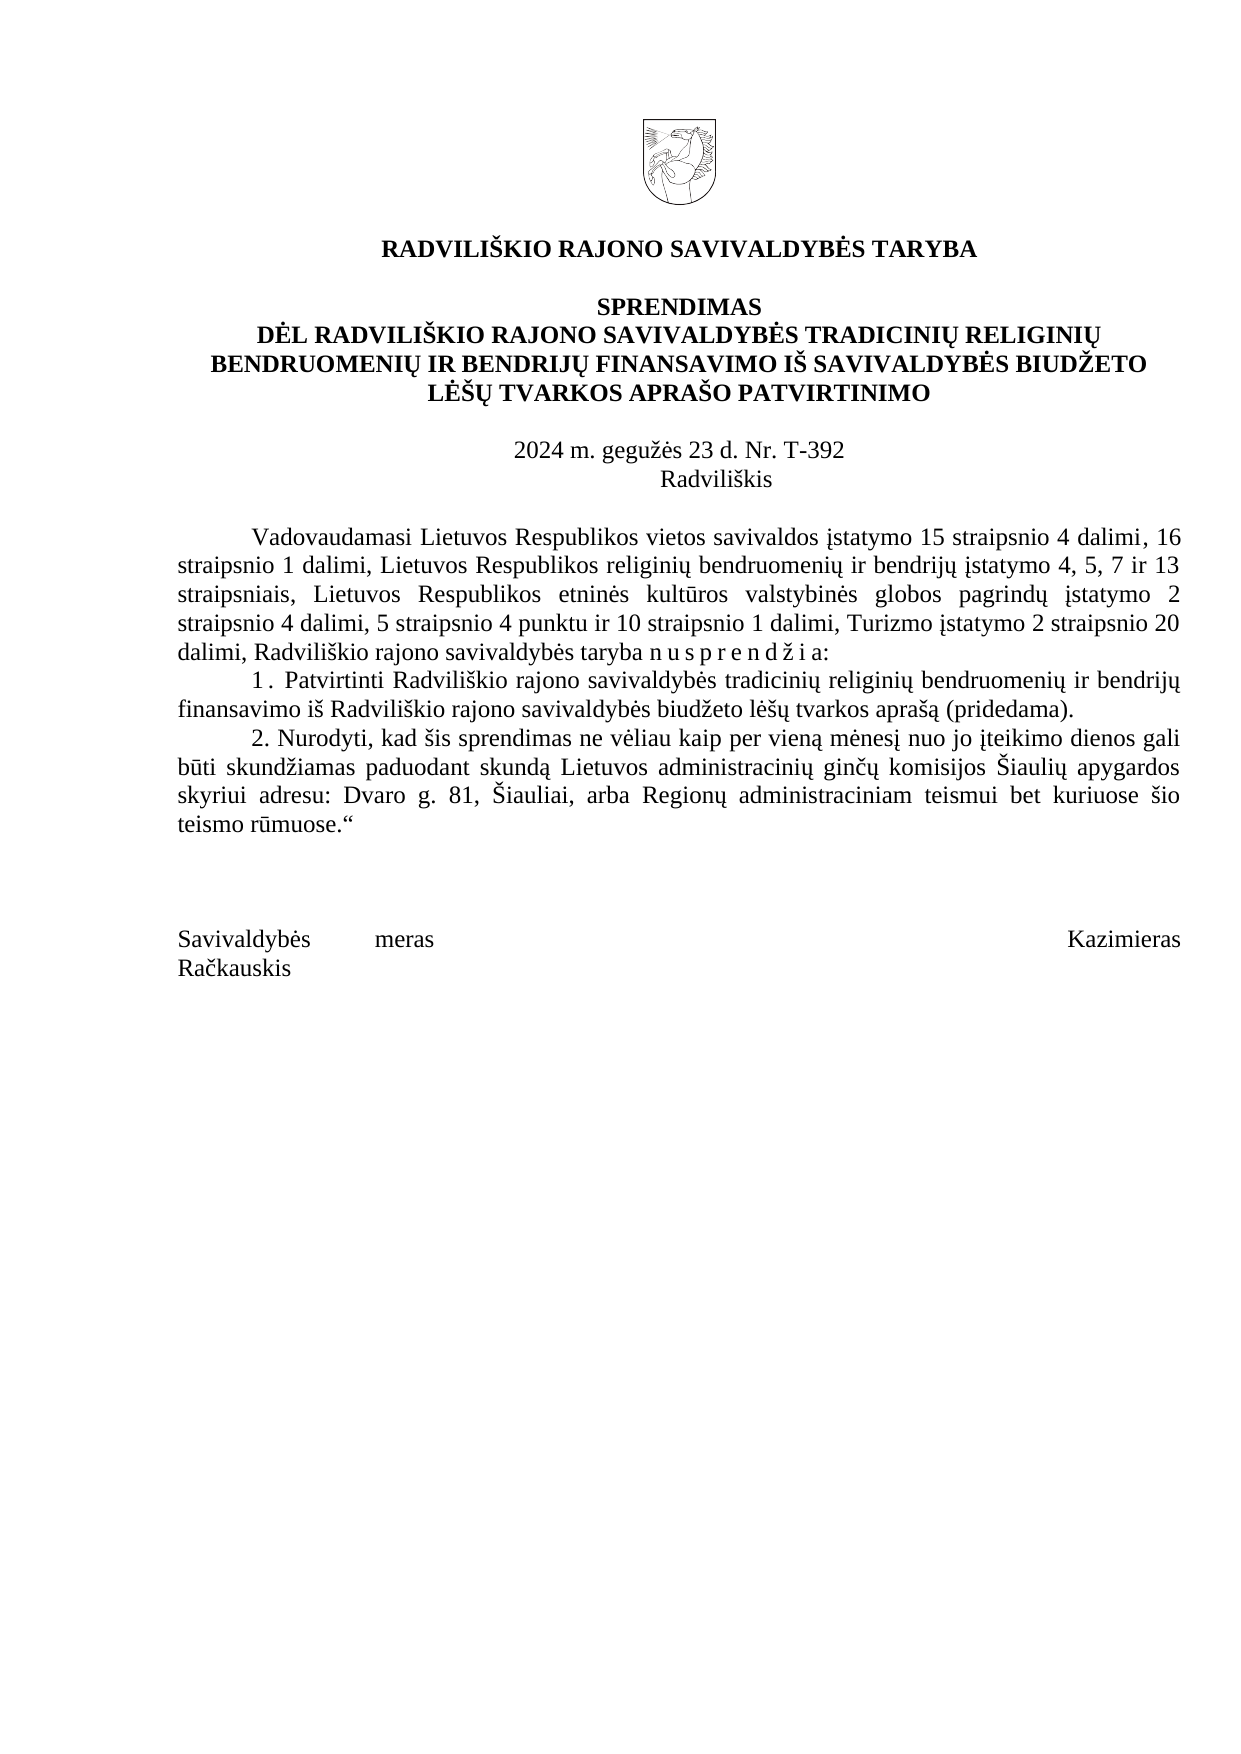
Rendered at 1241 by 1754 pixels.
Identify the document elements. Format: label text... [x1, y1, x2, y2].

text 2024 m. gegužės 23 d. Nr. T-392 [177, 436, 1181, 464]
text 2. Nurodyti, kad šis sprendimas ne vėliau kaip per vieną mėnesį nuo jo įteikimo dienos gali būti skundžiamas paduodant skundą Lietuvos administracinių ginčų komisijos Šiaulių apygardos skyriui adresu: Dvaro g. 81, Šiauliai, arba Regionų administraciniam teismui bet kuriuose šio teismo rūmuose.“ [177, 723, 1181, 838]
text 1. Patvirtinti Radviliškio rajono savivaldybės tradicinių religinių bendruomenių ir bendrijų finansavimo iš Radviliškio rajono savivaldybės biudžeto lėšų tvarkos aprašą (pridedama). [177, 666, 1181, 723]
text Vadovaudamasi Lietuvos Respublikos vietos savivaldos įstatymo 15 straipsnio 4 dalimi, 16 straipsnio 1 dalimi, Lietuvos Respublikos religinių bendruomenių ir bendrijų įstatymo 4, 5, 7 ir 13 straipsniais, Lietuvos Respublikos etninės kultūros valstybinės globos pagrindų įstatymo 2 straipsnio 4 dalimi, 5 straipsnio 4 punktu ir 10 straipsnio 1 dalimi, Turizmo įstatymo 2 straipsnio 20 dalimi, Radviliškio rajono savivaldybės taryba nusprendžia: [177, 522, 1181, 666]
text RADVILIŠKIO RAJONO SAVIVALDYBĖS TARYBA [177, 234, 1181, 263]
text SPRENDIMAS [177, 292, 1181, 321]
text Savivaldybės meras Kazimieras Račkauskis [177, 924, 1181, 982]
text Radviliškis [177, 464, 1181, 493]
text DĖL RADVILIŠKIO RAJONO SAVIVALDYBĖS TRADICINIŲ RELIGINIŲ BENDRUOMENIŲ IR BENDRIJŲ FINANSAVIMO IŠ SAVIVALDYBĖS BIUDŽETO LĖŠŲ TVARKOS APRAŠO PATVIRTINIMO [177, 321, 1181, 407]
